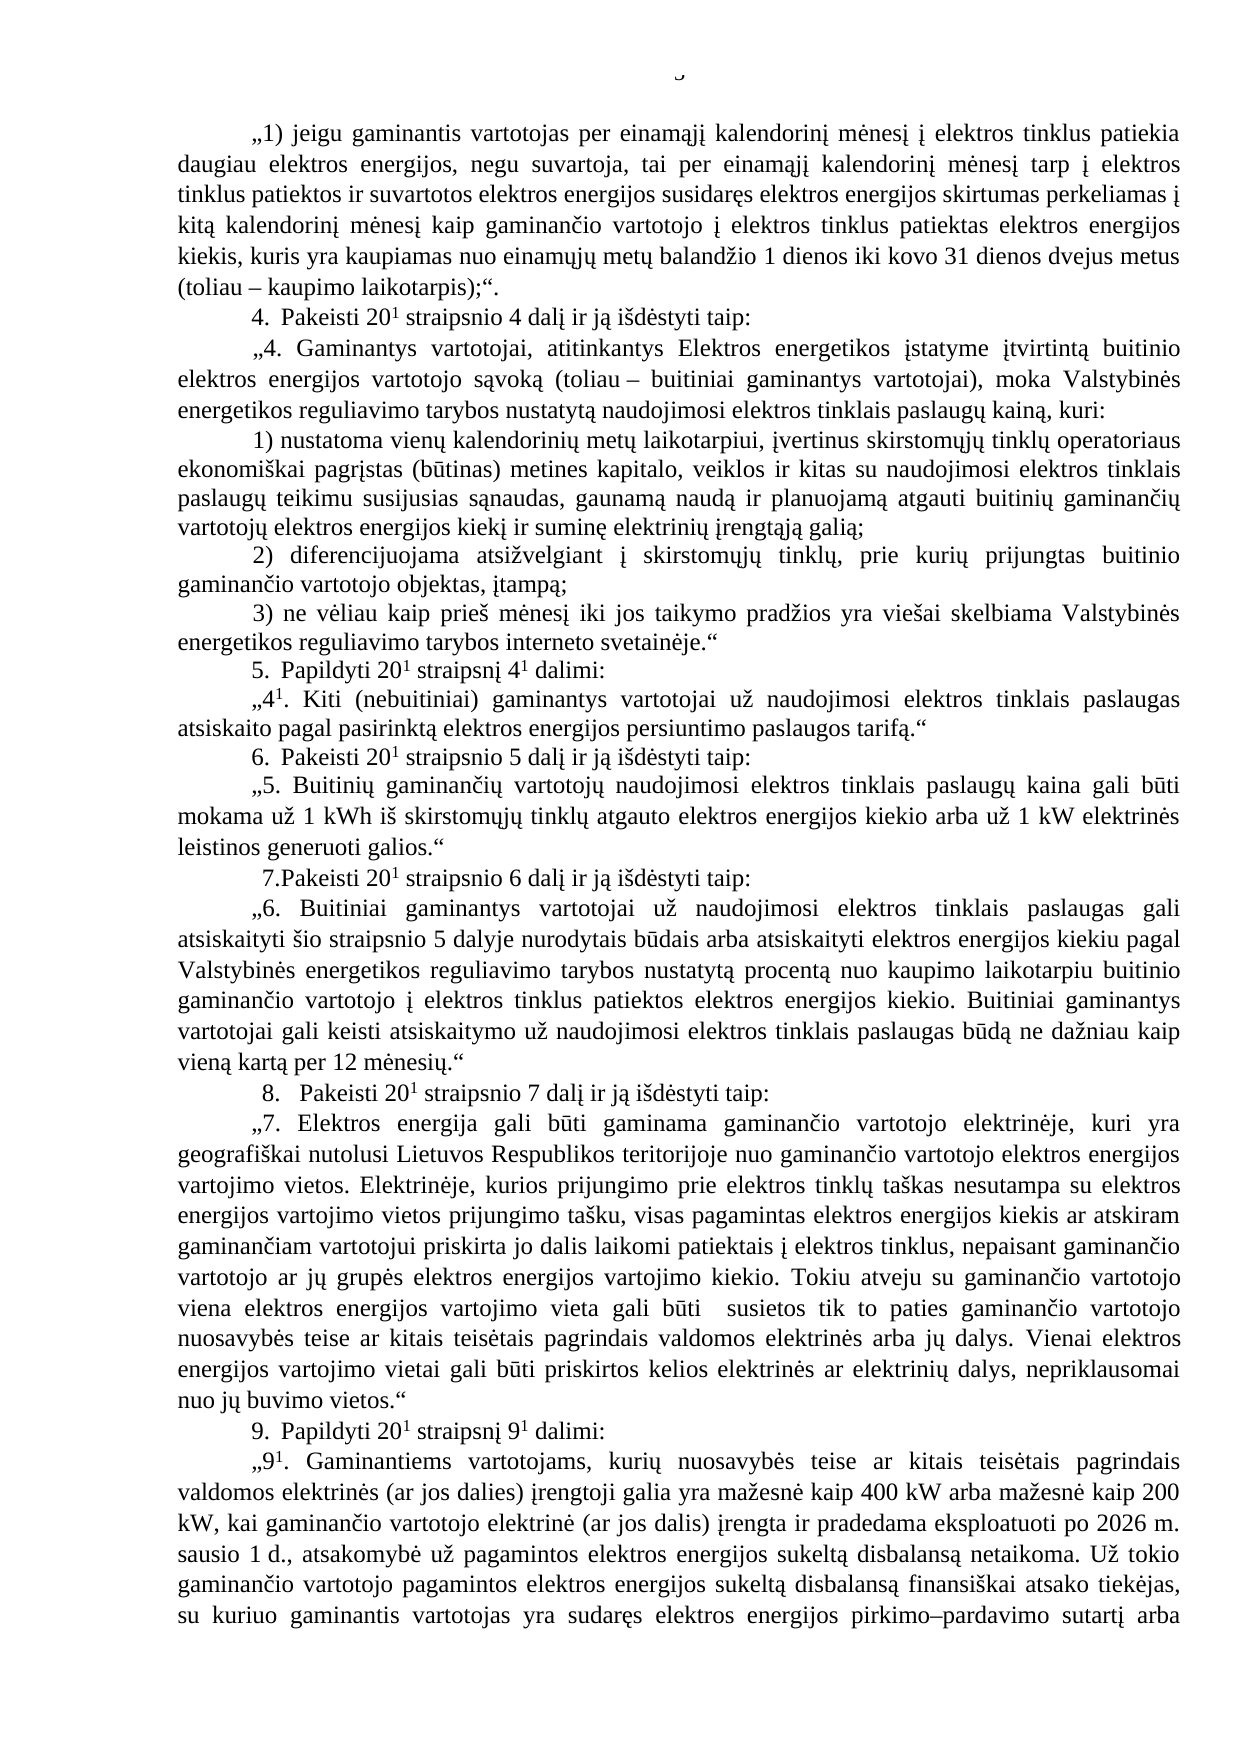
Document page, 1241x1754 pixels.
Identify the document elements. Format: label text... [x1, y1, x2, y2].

text 5. Papildyti 201 straipsnį 41 dalimi: [177, 655, 1181, 684]
text 3) ne vėliau kaip prieš mėnesį iki jos taikymo pradžios yra viešai skelbiama Valstybinės energetikos reguliavimo tarybos interneto svetainėje.“ [177, 598, 1181, 655]
text 1) nustatoma vienų kalendorinių metų laikotarpiui, įvertinus skirstomųjų tinklų operatoriaus ekonomiškai pagrįstas (būtinas) metines kapitalo, veiklos ir kitas su naudojimosi elektros tinklais paslaugų teikimu susijusias sąnaudas, gaunamą naudą ir planuojamą atgauti buitinių gaminančių vartotojų elektros energijos kiekį ir suminę elektrinių įrengtąją galią; [177, 425, 1181, 540]
text „91. Gaminantiems vartotojams, kurių nuosavybės teise ar kitais teisėtais pagrindais valdomos elektrinės (ar jos dalies) įrengtoji galia yra mažesnė kaip 400 kW arba mažesnė kaip 200 kW, kai gaminančio vartotojo elektrinė (ar jos dalis) įrengta ir pradedama eksploatuoti po 2026 m. sausio 1 d., atsakomybė už pagamintos elektros energijos sukeltą disbalansą netaikoma. Už tokio gaminančio vartotojo pagamintos elektros energijos sukeltą disbalansą finansiškai atsako tiekėjas, su kuriuo gaminantis vartotojas yra sudaręs elektros energijos pirkimo–pardavimo sutartį arba [177, 1446, 1181, 1629]
text „1) jeigu gaminantis vartotojas per einamąjį kalendorinį mėnesį į elektros tinklus patiekia daugiau elektros energijos, negu suvartoja, tai per einamąjį kalendorinį mėnesį tarp į elektros tinklus patiektos ir suvartotos elektros energijos susidaręs elektros energijos skirtumas perkeliamas į kitą kalendorinį mėnesį kaip gaminančio vartotojo į elektros tinklus patiektas elektros energijos kiekis, kuris yra kaupiamas nuo einamųjų metų balandžio 1 dienos iki kovo 31 dienos dvejus metus (toliau – kaupimo laikotarpis);“. [177, 118, 1181, 301]
text „5. Buitinių gaminančių vartotojų naudojimosi elektros tinklais paslaugų kaina gali būti mokama už 1 kWh iš skirstomųjų tinklų atgauto elektros energijos kiekio arba už 1 kW elektrinės leistinos generuoti galios.“ [177, 770, 1181, 861]
text 6. Pakeisti 201 straipsnio 5 dalį ir ją išdėstyti taip: [177, 742, 1181, 770]
text 8. Pakeisti 201 straipsnio 7 dalį ir ją išdėstyti taip: [262, 1078, 1181, 1106]
text „6. Buitiniai gaminantys vartotojai už naudojimosi elektros tinklais paslaugas gali atsiskaityti šio straipsnio 5 dalyje nurodytais būdais arba atsiskaityti elektros energijos kiekiu pagal Valstybinės energetikos reguliavimo tarybos nustatytą procentą nuo kaupimo laikotarpiu buitinio gaminančio vartotojo į elektros tinklus patiektos elektros energijos kiekio. Buitiniai gaminantys vartotojai gali keisti atsiskaitymo už naudojimosi elektros tinklais paslaugas būdą ne dažniau kaip vieną kartą per 12 mėnesių.“ [177, 893, 1181, 1076]
text 2) diferencijuojama atsižvelgiant į skirstomųjų tinklų, prie kurių prijungtas buitinio gaminančio vartotojo objektas, įtampą; [177, 540, 1181, 598]
text „41. Kiti (nebuitiniai) gaminantys vartotojai už naudojimosi elektros tinklais paslaugas atsiskaito pagal pasirinktą elektros energijos persiuntimo paslaugos tarifą.“ [177, 684, 1181, 742]
text 4. Pakeisti 201 straipsnio 4 dalį ir ją išdėstyti taip: [177, 302, 1181, 331]
text 9. Papildyti 201 straipsnį 91 dalimi: [177, 1416, 1181, 1444]
text „4. Gaminantys vartotojai, atitinkantys Elektros energetikos įstatyme įtvirtintą buitinio elektros energijos vartotojo sąvoką (toliau – buitiniai gaminantys vartotojai), moka Valstybinės energetikos reguliavimo tarybos nustatytą naudojimosi elektros tinklais paslaugų kainą, kuri: [177, 333, 1181, 423]
text 7. Pakeisti 201 straipsnio 6 dalį ir ją išdėstyti taip: [262, 863, 1181, 891]
text „7. Elektros energija gali būti gaminama gaminančio vartotojo elektrinėje, kuri yra geografiškai nutolusi Lietuvos Respublikos teritorijoje nuo gaminančio vartotojo elektros energijos vartojimo vietos. Elektrinėje, kurios prijungimo prie elektros tinklų taškas nesutampa su elektros energijos vartojimo vietos prijungimo tašku, visas pagamintas elektros energijos kiekis ar atskiram gaminančiam vartotojui priskirta jo dalis laikomi patiektais į elektros tinklus, nepaisant gaminančio vartotojo ar jų grupės elektros energijos vartojimo kiekio. Tokiu atveju su gaminančio vartotojo viena elektros energijos vartojimo vieta gali būti susietos tik to paties gaminančio vartotojo nuosavybės teise ar kitais teisėtais pagrindais valdomos elektrinės arba jų dalys. Vienai elektros energijos vartojimo vietai gali būti priskirtos kelios elektrinės ar elektrinių dalys, nepriklausomai nuo jų buvimo vietos.“ [177, 1108, 1181, 1414]
